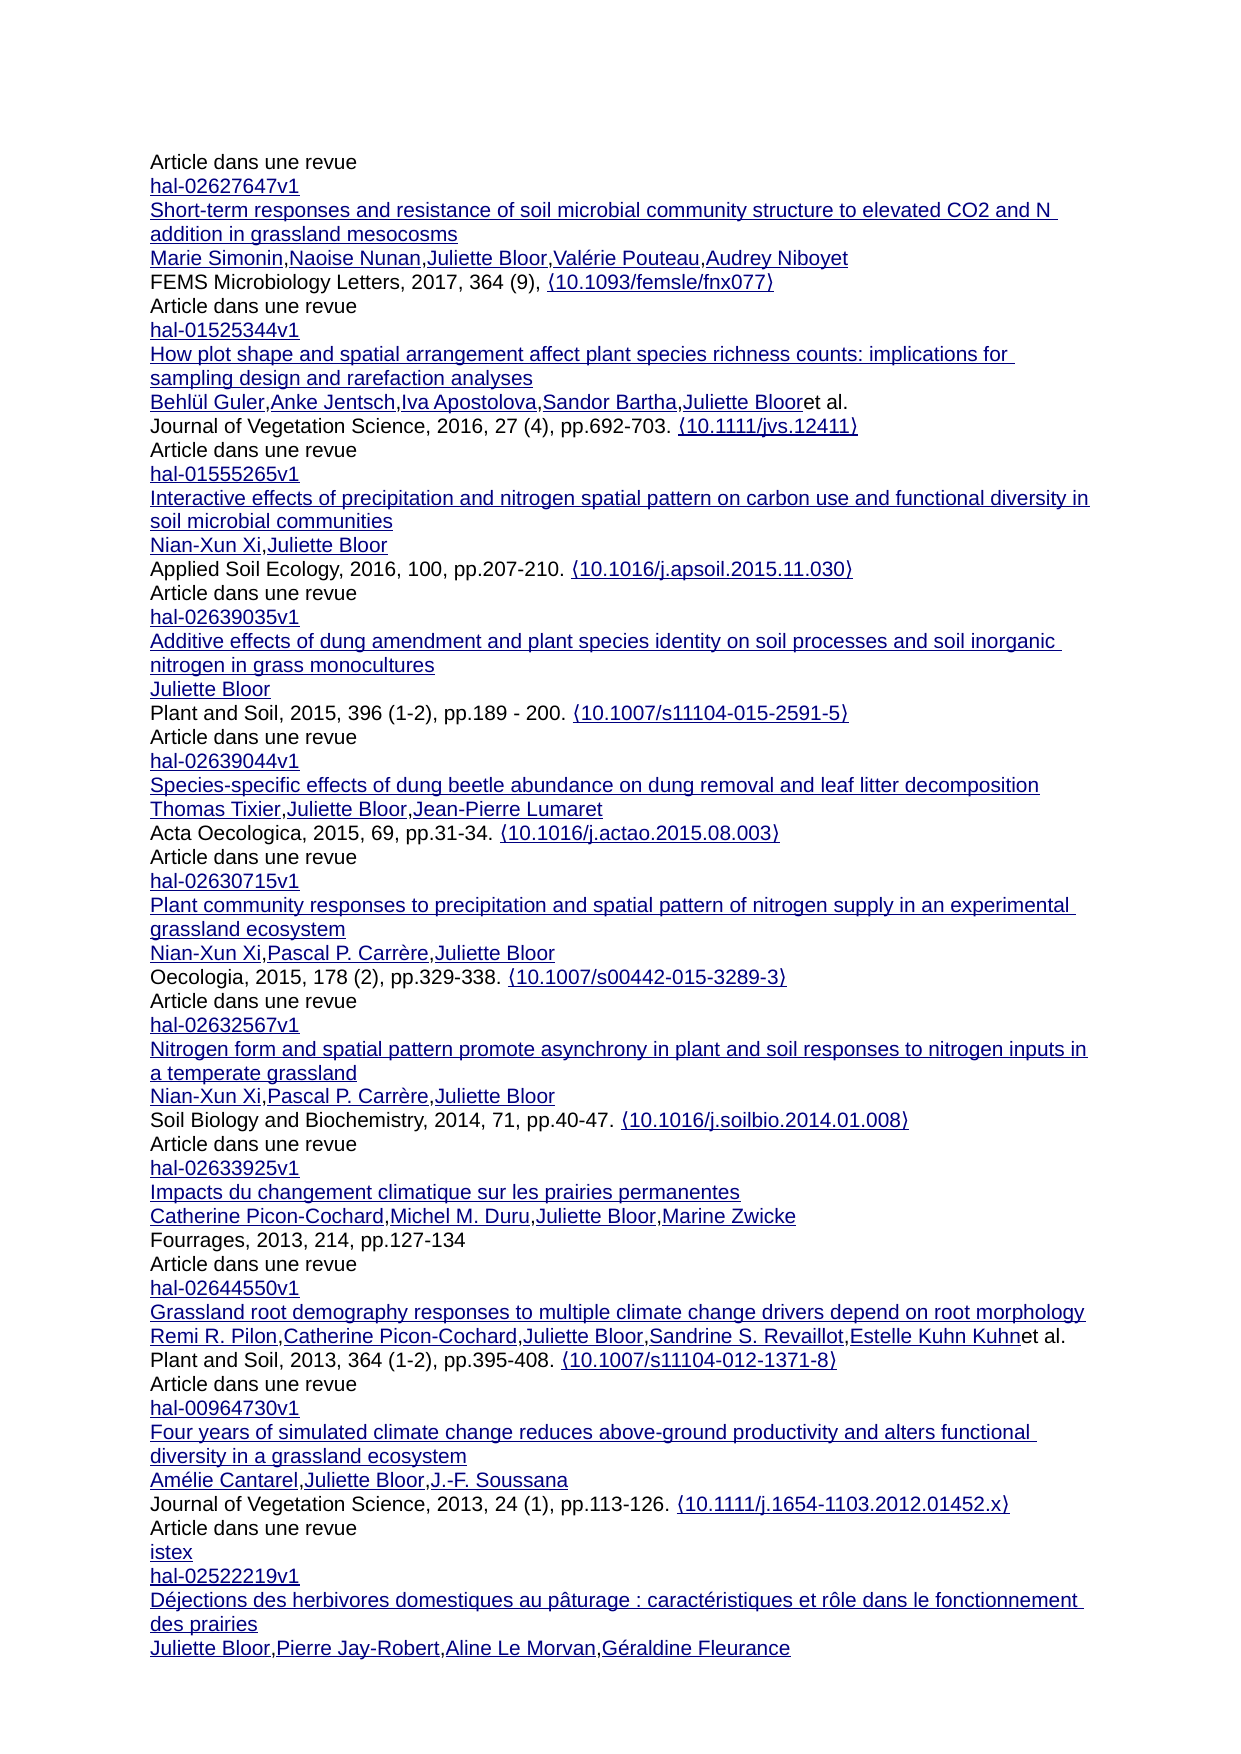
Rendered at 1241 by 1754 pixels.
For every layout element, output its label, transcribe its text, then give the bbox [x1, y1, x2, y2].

table_cell Grassland root demography responses to multiple climate change drivers depend on root morphology Remi R. Pilon,Catherine Picon-Cochard,Juliette Bloor,Sandrine S. Revaillot,Estelle Kuhn Kuhnet al. Plant and Soil, 2013, 364 (1-2), pp.395-408. ⟨10.1007/s11104-012-1371-8⟩ Article dans une revue hal-00964730v1 [150, 1300, 1090, 1420]
table_cell Four years of simulated climate change reduces above-ground productivity and alters functional diversity in a grassland ecosystem Amélie Cantarel,Juliette Bloor,J.-F. Soussana Journal of Vegetation Science, 2013, 24 (1), pp.113-126. ⟨10.1111/j.1654-1103.2012.01452.x⟩ Article dans une revue istex hal-02522219v1 [150, 1420, 1090, 1587]
table_cell Plant community responses to precipitation and spatial pattern of nitrogen supply in an experimental grassland ecosystem Nian-Xun Xi,Pascal P. Carrère,Juliette Bloor Oecologia, 2015, 178 (2), pp.329-338. ⟨10.1007/s00442-015-3289-3⟩ Article dans une revue hal-02632567v1 [150, 893, 1090, 1036]
table_cell Nitrogen form and spatial pattern promote asynchrony in plant and soil responses to nitrogen inputs in a temperate grassland Nian-Xun Xi,Pascal P. Carrère,Juliette Bloor Soil Biology and Biochemistry, 2014, 71, pp.40-47. ⟨10.1016/j.soilbio.2014.01.008⟩ Article dans une revue hal-02633925v1 [150, 1036, 1090, 1180]
table_cell Additive effects of dung amendment and plant species identity on soil processes and soil inorganic nitrogen in grass monocultures Juliette Bloor Plant and Soil, 2015, 396 (1-2), pp.189 - 200. ⟨10.1007/s11104-015-2591-5⟩ Article dans une revue hal-02639044v1 [150, 629, 1090, 773]
table_cell How plot shape and spatial arrangement affect plant species richness counts: implications for sampling design and rarefaction analyses Behlül Guler,Anke Jentsch,Iva Apostolova,Sandor Bartha,Juliette Blooret al. Journal of Vegetation Science, 2016, 27 (4), pp.692-703. ⟨10.1111/jvs.12411⟩ Article dans une revue hal-01555265v1 [150, 342, 1090, 485]
table_cell soil microbial communities Nian-Xun Xi,Juliette Bloor Applied Soil Ecology, 2016, 100, pp.207-210. ⟨10.1016/j.apsoil.2015.11.030⟩ Article dans une revue hal-02639035v1 [150, 507, 1090, 629]
table_cell Short-term responses and resistance of soil microbial community structure to elevated CO2 and N addition in grassland mesocosms Marie Simonin,Naoise Nunan,Juliette Bloor,Valérie Pouteau,Audrey Niboyet FEMS Microbiology Letters, 2017, 364 (9), ⟨10.1093/femsle/fnx077⟩ Article dans une revue hal-01525344v1 [150, 198, 1090, 342]
table_cell Article dans une revue hal-02627647v1 [150, 150, 1090, 198]
table_cell Impacts du changement climatique sur les prairies permanentes Catherine Picon-Cochard,Michel M. Duru,Juliette Bloor,Marine Zwicke Fourrages, 2013, 214, pp.127-134 Article dans une revue hal-02644550v1 [150, 1180, 1090, 1300]
table_cell Species-specific effects of dung beetle abundance on dung removal and leaf litter decomposition Thomas Tixier,Juliette Bloor,Jean-Pierre Lumaret Acta Oecologica, 2015, 69, pp.31-34. ⟨10.1016/j.actao.2015.08.003⟩ Article dans une revue hal-02630715v1 [150, 773, 1090, 893]
table_cell Interactive effects of precipitation and nitrogen spatial pattern on carbon use and functional diversity in [150, 485, 1090, 506]
table_cell Déjections des herbivores domestiques au pâturage : caractéristiques et rôle dans le fonctionnement des prairies Juliette Bloor,Pierre Jay-Robert,Aline Le Morvan,Géraldine Fleurance [150, 1588, 1090, 1659]
